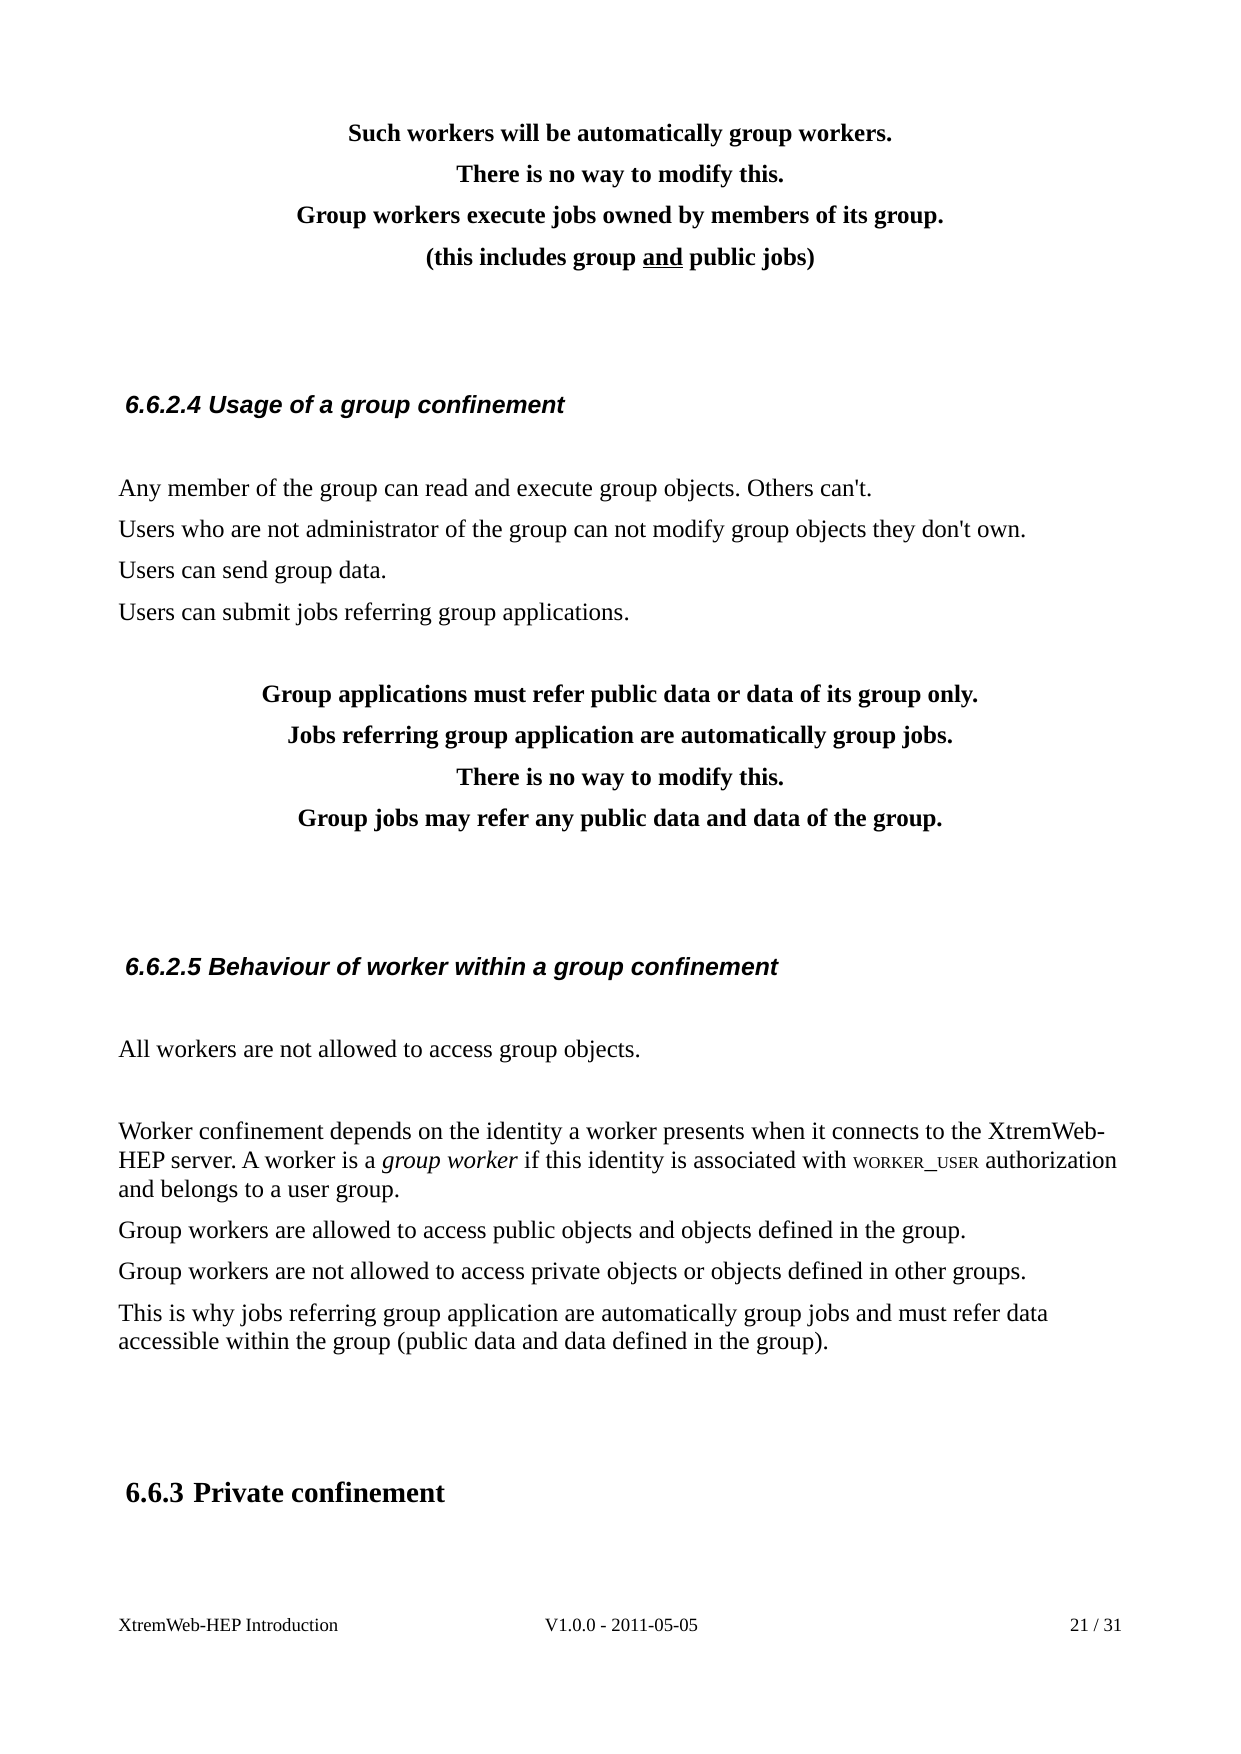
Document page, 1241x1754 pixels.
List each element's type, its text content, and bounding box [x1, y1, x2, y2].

text Users can send group data. [118, 555, 1122, 584]
text Group workers are not allowed to access private objects or objects defined in other groups. [118, 1256, 1122, 1285]
text There is no way to modify this. [179, 762, 1061, 790]
text Such workers will be automatically group workers. [179, 118, 1061, 147]
text There is no way to modify this. [179, 159, 1061, 188]
text Any member of the group can read and execute group objects. Others can't. [118, 473, 1122, 502]
text This is why jobs referring group application are automatically group jobs and must refer data accessible within the group (public data and data defined in the group). [118, 1298, 1122, 1355]
text (this includes group and public jobs) [179, 242, 1061, 271]
text Group workers execute jobs owned by members of its group. [179, 201, 1061, 229]
text Group workers are allowed to access public objects and objects defined in the group. [118, 1215, 1122, 1244]
text Group jobs may refer any public data and data of the group. [179, 803, 1061, 832]
text All workers are not allowed to access group objects. [118, 1034, 1122, 1063]
text Users can submit jobs referring group applications. [118, 597, 1122, 625]
text Users who are not administrator of the group can not modify group objects they don't own. [118, 514, 1122, 543]
subtitle Usage of a group confinement [118, 391, 1122, 419]
text Group applications must refer public data or data of its group only. [179, 679, 1061, 708]
subtitle Private confinement [118, 1475, 1122, 1509]
subtitle Behaviour of worker within a group confinement [118, 952, 1122, 980]
text Worker confinement depends on the identity a worker presents when it connects to the XtremWeb-HEP server. A worker is a group worker if this identity is associated with worker_user authorization and belongs to a user group. [118, 1116, 1122, 1203]
text Jobs referring group application are automatically group jobs. [179, 720, 1061, 749]
